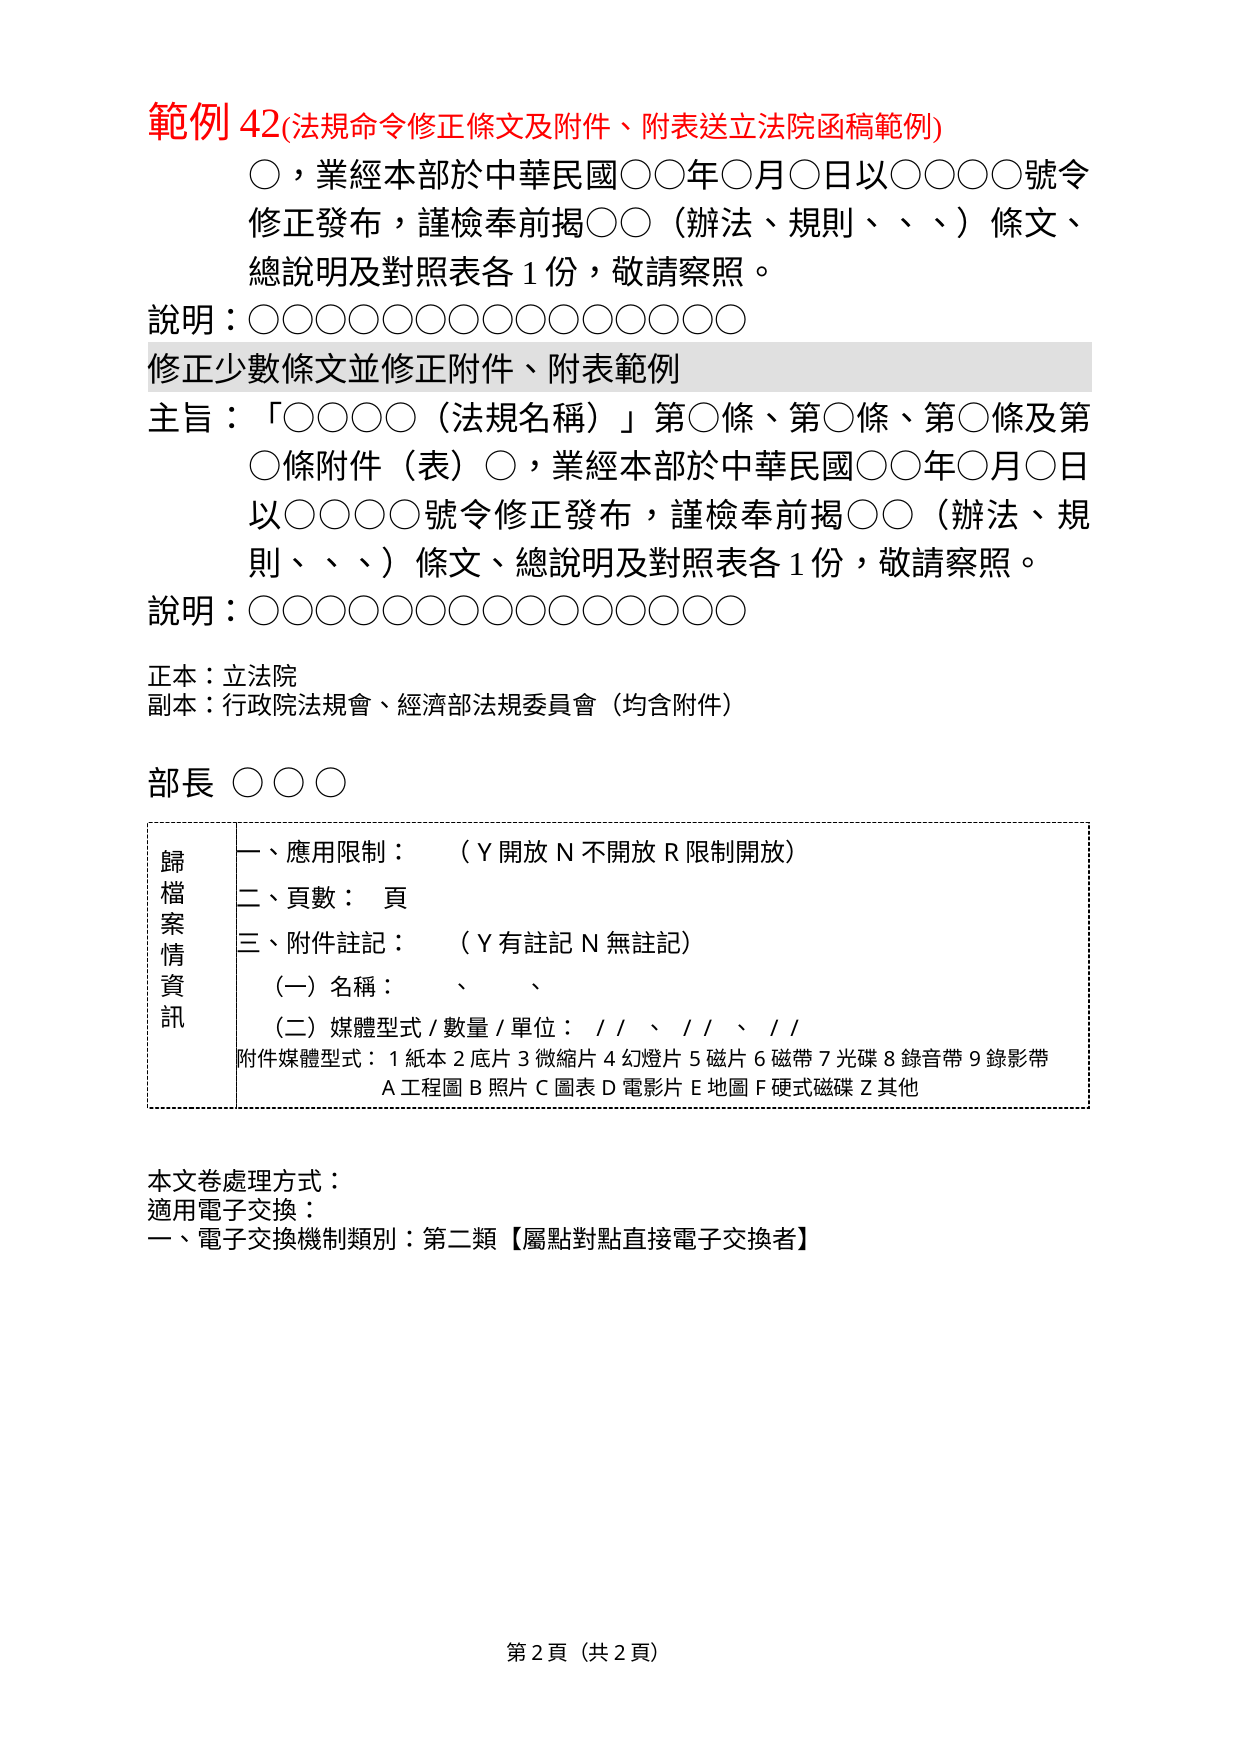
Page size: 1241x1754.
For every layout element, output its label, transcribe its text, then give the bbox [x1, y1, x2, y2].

text 本文卷處理方式： [148, 1167, 1092, 1196]
text 一、電子交換機制類別：第二類【屬點對點直接電子交換者】 [148, 1225, 1092, 1254]
text 說明：○○○○○○○○○○○○○○○ [148, 294, 1092, 342]
text ○，業經本部於中華民國○○年○月○日以○○○○號令修正發布，謹檢奉前揭○○（辦法、規則、、、）條文、總說明及對照表各1份，敬請察照。 [148, 149, 1092, 294]
text 副本：行政院法規會、經濟部法規委員會（均含附件） [148, 691, 1092, 721]
text 正本：立法院 [148, 662, 1092, 691]
text 適用電子交換： [148, 1196, 1092, 1225]
text 說明：○○○○○○○○○○○○○○○ [148, 585, 1092, 633]
text 主旨：「○○○○（法規名稱）」第○條、第○條、第○條及第○條附件（表）○，業經本部於中華民國○○年○月○日以○○○○號令修正發布，謹檢奉前揭○○（辦法、規則、、、）條文、總說明及對照表各1份，敬請察照。 [148, 392, 1092, 585]
text 修正少數條文並修正附件、附表範例 [148, 342, 1092, 392]
text 部長 ○ ○ ○ [148, 754, 1092, 806]
